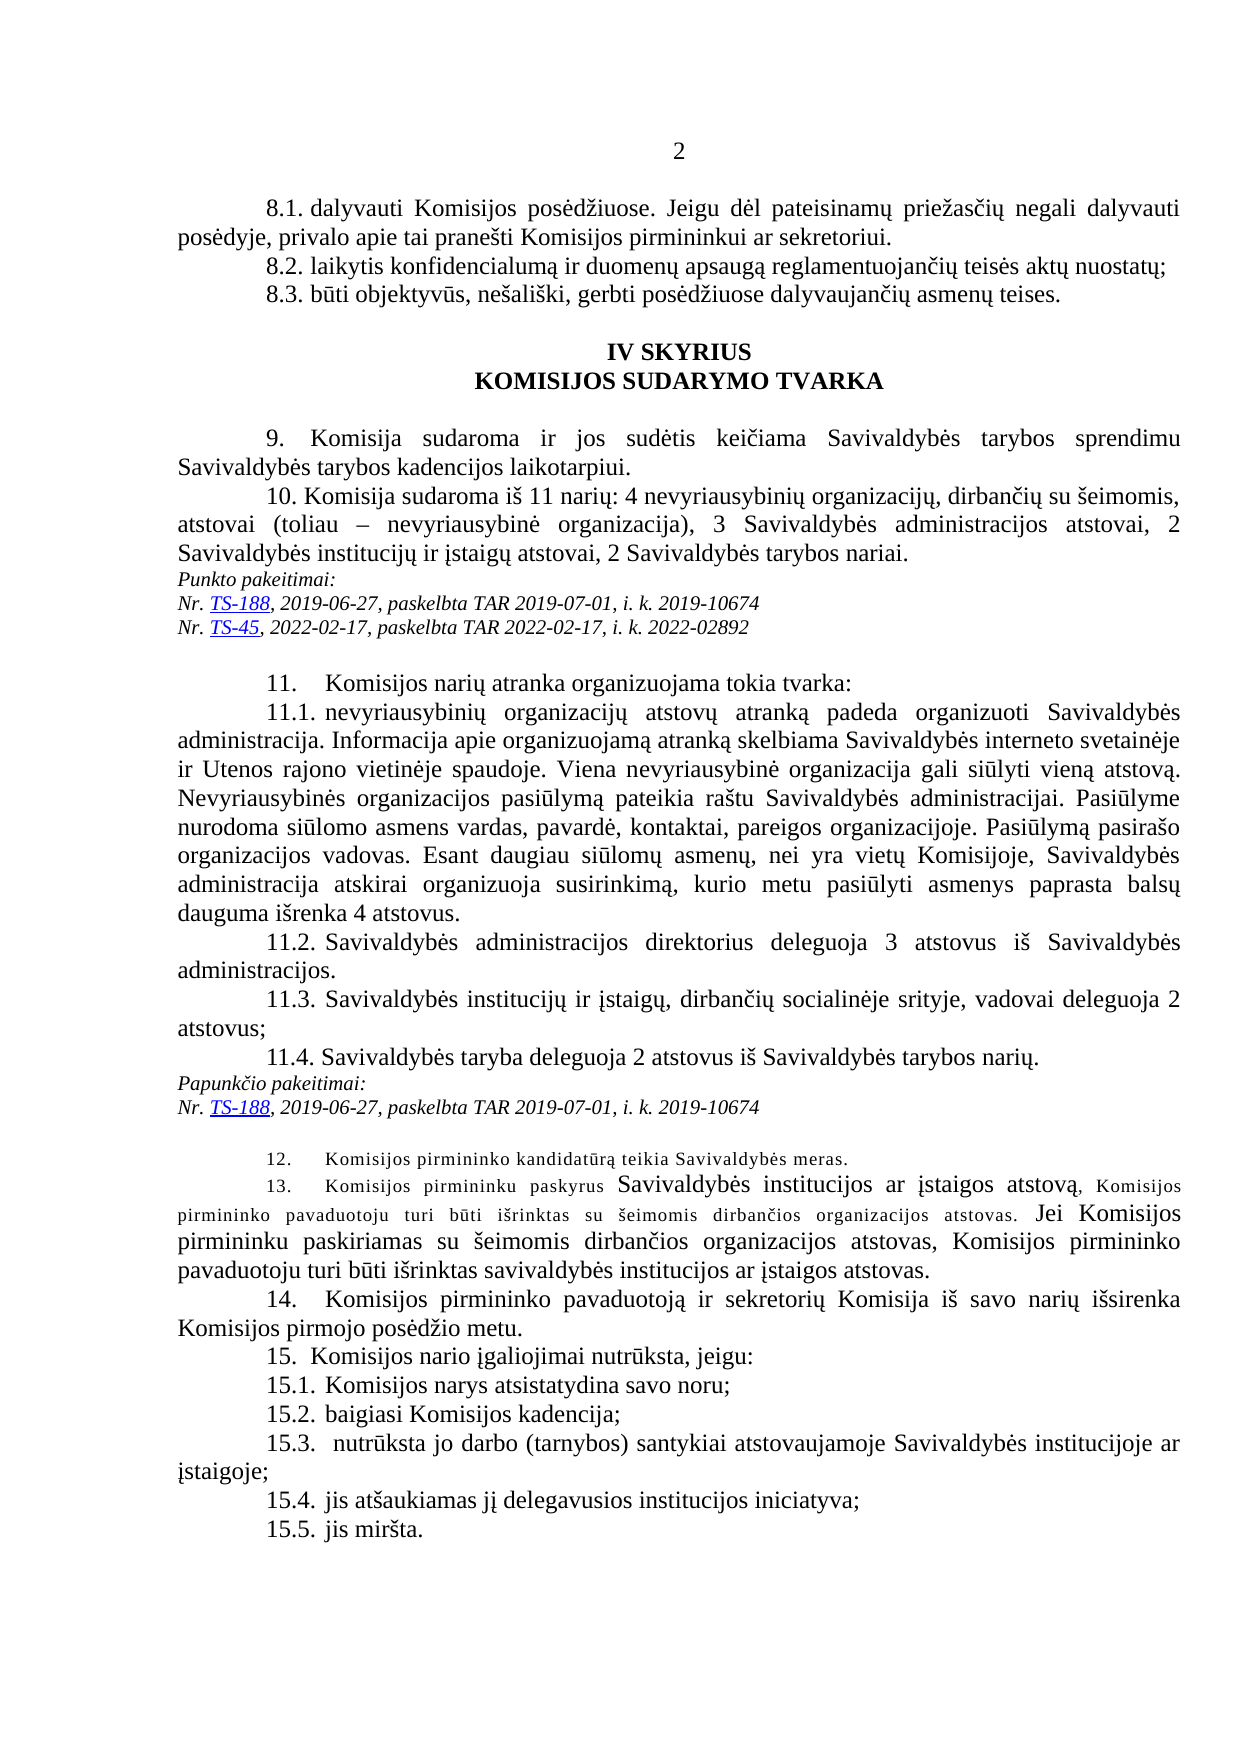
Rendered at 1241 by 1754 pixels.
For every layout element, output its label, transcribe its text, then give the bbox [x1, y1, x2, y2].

text Nr. TS-188, 2019-06-27, paskelbta TAR 2019-07-01, i. k. 2019-10674 [177, 1094, 1181, 1119]
text IV SKYRIUS [177, 337, 1181, 366]
text 15.3. nutrūksta jo darbo (tarnybos) santykiai atstovaujamoje Savivaldybės institucijoje ar įstaigoje; [177, 1428, 1181, 1485]
text 15.1. Komisijos narys atsistatydina savo noru; [177, 1370, 1181, 1399]
text 12. Komisijos pirmininko kandidatūrą teikia Savivaldybės meras. [177, 1147, 1181, 1169]
text Nr. TS-188, 2019-06-27, paskelbta TAR 2019-07-01, i. k. 2019-10674 [177, 591, 1181, 615]
text 14. Komisijos pirmininko pavaduotoją ir sekretorių Komisija iš savo narių išsirenka Komisijos pirmojo posėdžio metu. [177, 1284, 1181, 1341]
text 11.1. nevyriausybinių organizacijų atstovų atranką padeda organizuoti Savivaldybės administracija. Informacija apie organizuojamą atranką skelbiama Savivaldybės interneto svetainėje ir Utenos rajono vietinėje spaudoje. Viena nevyriausybinė organizacija gali siūlyti vieną atstovą. Nevyriausybinės organizacijos pasiūlymą pateikia raštu Savivaldybės administracijai. Pasiūlyme nurodoma siūlomo asmens vardas, pavardė, kontaktai, pareigos organizacijoje. Pasiūlymą pasirašo organizacijos vadovas. Esant daugiau siūlomų asmenų, nei yra vietų Komisijoje, Savivaldybės administracija atskirai organizuoja susirinkimą, kurio metu pasiūlyti asmenys paprasta balsų dauguma išrenka 4 atstovus. [177, 697, 1181, 927]
text 13. Komisijos pirmininku paskyrus Savivaldybės institucijos ar įstaigos atstovą, Komisijos pirmininko pavaduotoju turi būti išrinktas su šeimomis dirbančios organizacijos atstovas. Jei Komisijos pirmininku paskiriamas su šeimomis dirbančios organizacijos atstovas, Komisijos pirmininko pavaduotoju turi būti išrinktas savivaldybės institucijos ar įstaigos atstovas. [177, 1169, 1181, 1284]
text 11.2. Savivaldybės administracijos direktorius deleguoja 3 atstovus iš Savivaldybės administracijos. [177, 927, 1181, 984]
text 15.2. baigiasi Komisijos kadencija; [177, 1399, 1181, 1428]
text 15.4. jis atšaukiamas jį delegavusios institucijos iniciatyva; [177, 1485, 1181, 1514]
text 15. Komisijos nario įgaliojimai nutrūksta, jeigu: [177, 1341, 1181, 1370]
text Papunkčio pakeitimai: [177, 1071, 1181, 1094]
text 8.1. dalyvauti Komisijos posėdžiuose. Jeigu dėl pateisinamų priežasčių negali dalyvauti posėdyje, privalo apie tai pranešti Komisijos pirmininkui ar sekretoriui. [177, 193, 1181, 251]
text 15.5. jis miršta. [177, 1514, 1181, 1543]
text 9. Komisija sudaroma ir jos sudėtis keičiama Savivaldybės tarybos sprendimu Savivaldybės tarybos kadencijos laikotarpiui. [177, 423, 1181, 481]
text KOMISIJOS SUDARYMO TVARKA [177, 366, 1181, 394]
text 8.3. būti objektyvūs, nešališki, gerbti posėdžiuose dalyvaujančių asmenų teises. [177, 279, 1181, 308]
text 11. Komisijos narių atranka organizuojama tokia tvarka: [177, 668, 1181, 697]
text 8.2. laikytis konfidencialumą ir duomenų apsaugą reglamentuojančių teisės aktų nuostatų; [177, 251, 1181, 279]
text 11.4. Savivaldybės taryba deleguoja 2 atstovus iš Savivaldybės tarybos narių. [177, 1042, 1181, 1071]
text Nr. TS-45, 2022-02-17, paskelbta TAR 2022-02-17, i. k. 2022-02892 [177, 615, 1181, 639]
text 10. Komisija sudaroma iš 11 narių: 4 nevyriausybinių organizacijų, dirbančių su šeimomis, atstovai (toliau – nevyriausybinė organizacija), 3 Savivaldybės administracijos atstovai, 2 Savivaldybės institucijų ir įstaigų atstovai, 2 Savivaldybės tarybos nariai. [177, 481, 1181, 567]
text 11.3. Savivaldybės institucijų ir įstaigų, dirbančių socialinėje srityje, vadovai deleguoja 2 atstovus; [177, 984, 1181, 1042]
text Punkto pakeitimai: [177, 567, 1181, 591]
